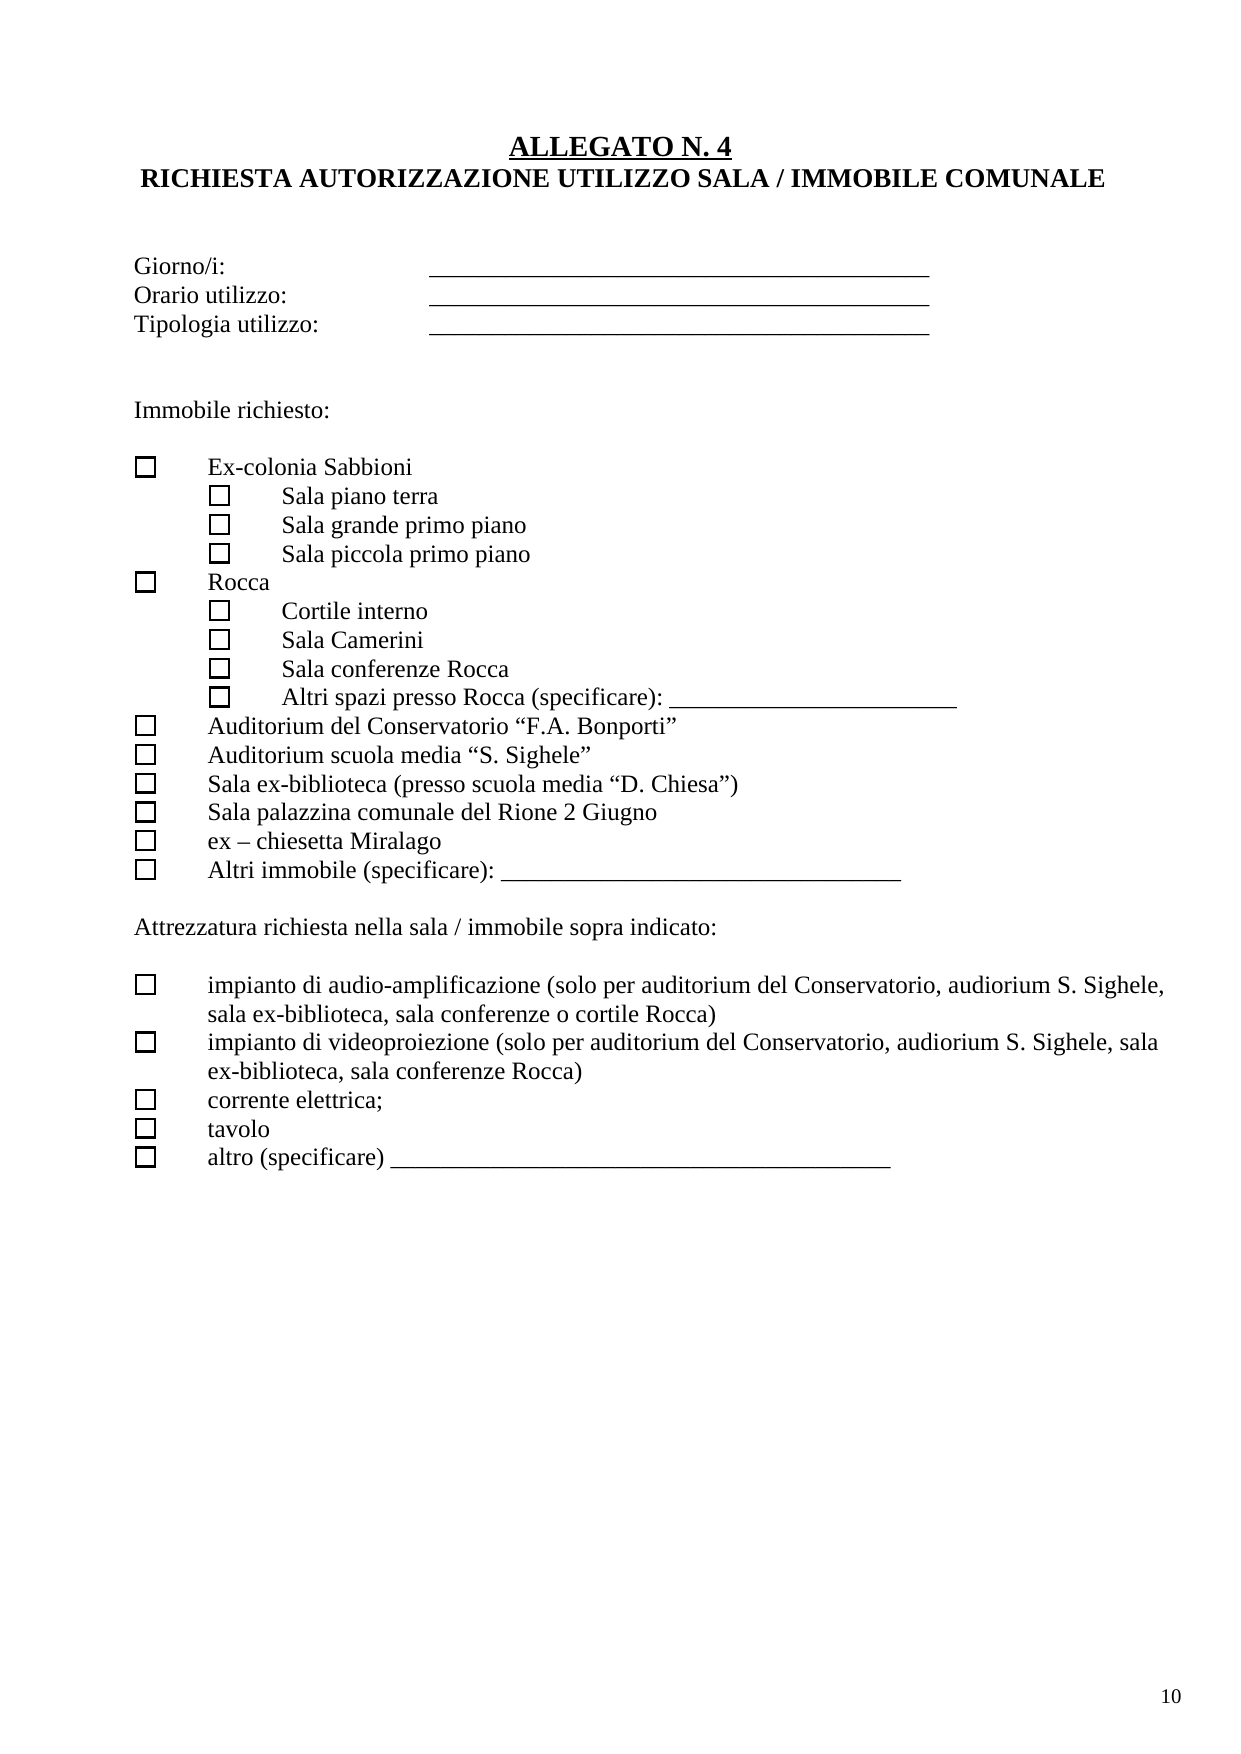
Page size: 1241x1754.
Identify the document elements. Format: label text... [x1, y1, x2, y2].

text Immobile richiesto: [134, 395, 1181, 424]
text Sala ex-biblioteca (presso scuola media “D. Chiesa”) [134, 769, 1181, 797]
text ALLEGATO N. 4 [59, 129, 1181, 163]
text Giorno/i: ________________________________________ [134, 251, 1181, 280]
text Auditorium del Conservatorio “F.A. Bonporti” [134, 711, 1181, 740]
text corrente elettrica; [134, 1085, 1181, 1114]
text Auditorium scuola media “S. Sighele” [134, 740, 1181, 769]
text Sala Camerini [134, 625, 1181, 654]
text Sala piano terra [134, 481, 1181, 510]
text Sala conferenze Rocca [134, 654, 1181, 682]
text tavolo [134, 1114, 1181, 1142]
text Orario utilizzo: ________________________________________ [134, 280, 1181, 309]
text Altri immobile (specificare): ________________________________ [134, 855, 1181, 884]
text Sala piccola primo piano [134, 539, 1181, 567]
text Ex-colonia Sabbioni [134, 452, 1181, 481]
text Altri spazi presso Rocca (specificare): _______________________ [134, 682, 1181, 711]
text Sala palazzina comunale del Rione 2 Giugno [134, 797, 1181, 826]
text impianto di videoproiezione (solo per auditorium del Conservatorio, audiorium S. Sighele, sala ex-biblioteca, sala conferenze Rocca) [134, 1027, 1181, 1085]
text ex – chiesetta Miralago [134, 826, 1181, 855]
text Tipologia utilizzo: ________________________________________ [134, 309, 1181, 337]
text Cortile interno [134, 596, 1181, 625]
text Sala grande primo piano [134, 510, 1181, 539]
text RICHIESTA AUTORIZZAZIONE UTILIZZO SALA / IMMOBILE COMUNALE [59, 163, 1181, 194]
text Rocca [134, 567, 1181, 596]
text impianto di audio-amplificazione (solo per auditorium del Conservatorio, audiorium S. Sighele, sala ex-biblioteca, sala conferenze o cortile Rocca) [134, 970, 1181, 1027]
text Attrezzatura richiesta nella sala / immobile sopra indicato: [134, 912, 1181, 941]
text altro (specificare) ________________________________________ [134, 1142, 1181, 1171]
